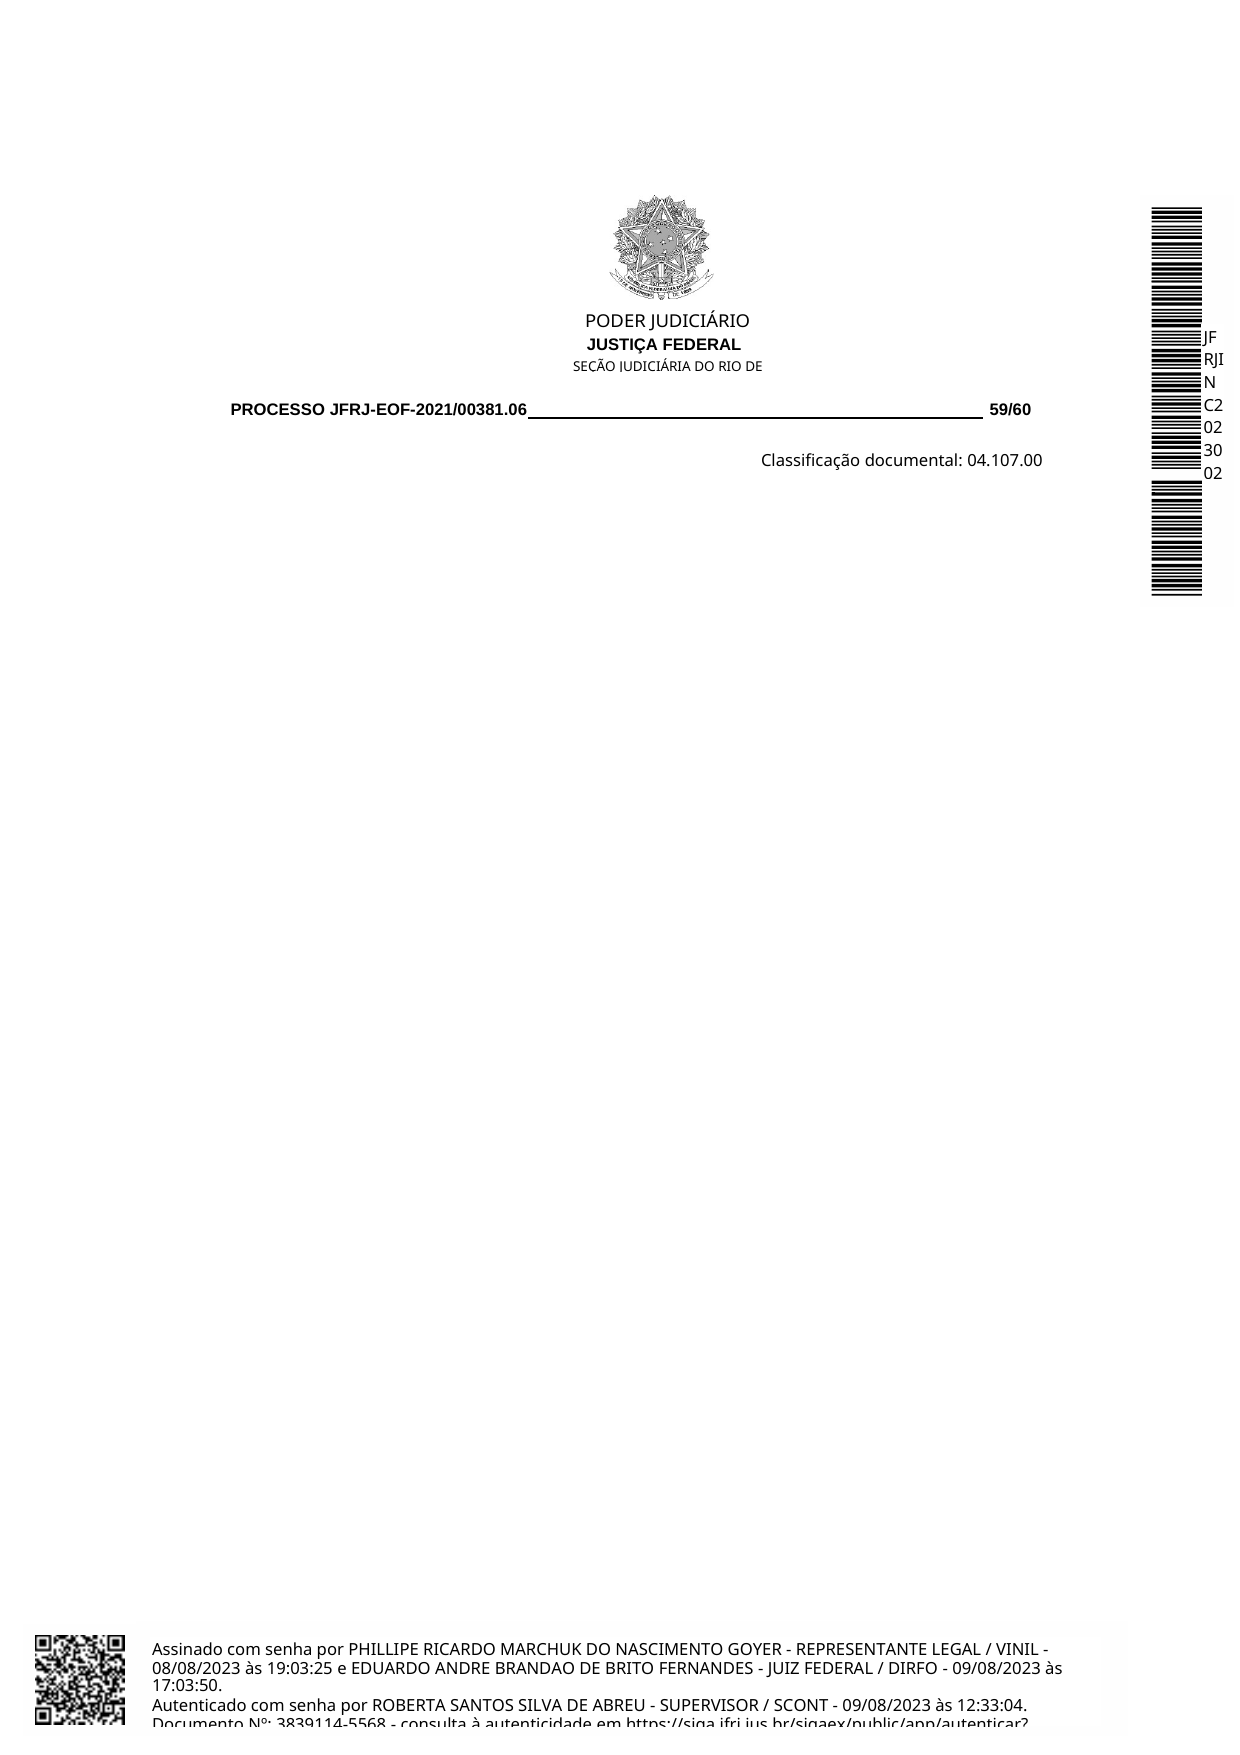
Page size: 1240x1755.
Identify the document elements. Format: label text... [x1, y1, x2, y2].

text Classificação documental: 04.107.00 [761, 448, 1140, 471]
text JFRJINC202300236 [1203, 325, 1224, 479]
